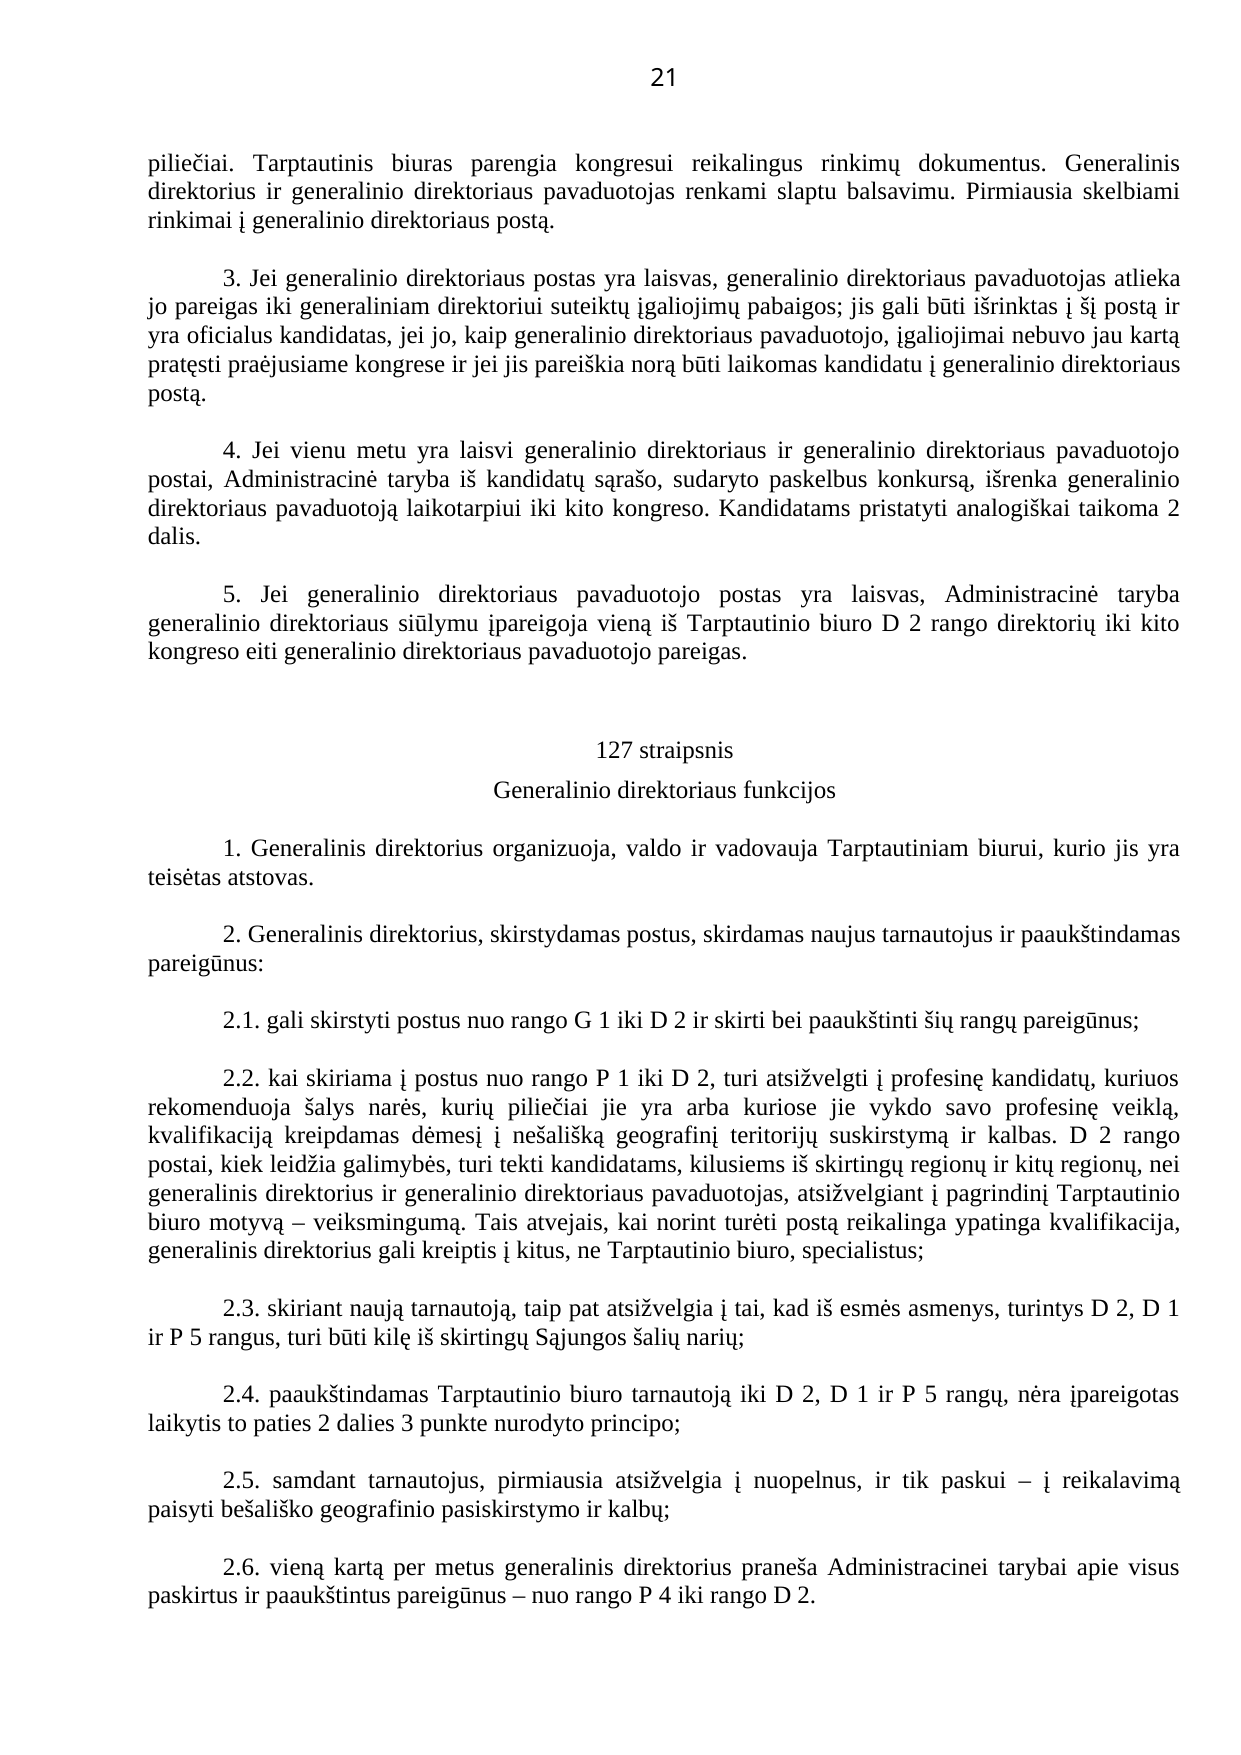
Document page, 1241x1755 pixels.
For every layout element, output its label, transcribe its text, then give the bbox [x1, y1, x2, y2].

text Generalinio direktoriaus funkcijos [148, 775, 1181, 804]
text 2.6. vieną kartą per metus generalinis direktorius praneša Administracinei tarybai apie visus paskirtus ir paaukštintus pareigūnus – nuo rango P 4 iki rango D 2. [148, 1552, 1181, 1609]
text 3. Jei generalinio direktoriaus postas yra laisvas, generalinio direktoriaus pavaduotojas atlieka jo pareigas iki generaliniam direktoriui suteiktų įgaliojimų pabaigos; jis gali būti išrinktas į šį postą ir yra oficialus kandidatas, jei jo, kaip generalinio direktoriaus pavaduotojo, įgaliojimai nebuvo jau kartą pratęsti praėjusiame kongrese ir jei jis pareiškia norą būti laikomas kandidatu į generalinio direktoriaus postą. [148, 263, 1181, 406]
text 1. Generalinis direktorius organizuoja, valdo ir vadovauja Tarptautiniam biurui, kurio jis yra teisėtas atstovas. [148, 833, 1181, 890]
text 127 straipsnis [148, 735, 1181, 763]
text 2.3. skiriant naują tarnautoją, taip pat atsižvelgia į tai, kad iš esmės asmenys, turintys D 2, D 1 ir P 5 rangus, turi būti kilę iš skirtingų Sąjungos šalių narių; [148, 1293, 1181, 1350]
text 5. Jei generalinio direktoriaus pavaduotojo postas yra laisvas, Administracinė taryba generalinio direktoriaus siūlymu įpareigoja vieną iš Tarptautinio biuro D 2 rango direktorių iki kito kongreso eiti generalinio direktoriaus pavaduotojo pareigas. [148, 579, 1181, 665]
text 2.5. samdant tarnautojus, pirmiausia atsižvelgia į nuopelnus, ir tik paskui – į reikalavimą paisyti bešališko geografinio pasiskirstymo ir kalbų; [148, 1465, 1181, 1523]
text 2.2. kai skiriama į postus nuo rango P 1 iki D 2, turi atsižvelgti į profesinę kandidatų, kuriuos rekomenduoja šalys narės, kurių piliečiai jie yra arba kuriose jie vykdo savo profesinę veiklą, kvalifikaciją kreipdamas dėmesį į nešališką geografinį teritorijų suskirstymą ir kalbas. D 2 rango postai, kiek leidžia galimybės, turi tekti kandidatams, kilusiems iš skirtingų regionų ir kitų regionų, nei generalinis direktorius ir generalinio direktoriaus pavaduotojas, atsižvelgiant į pagrindinį Tarptautinio biuro motyvą – veiksmingumą. Tais atvejais, kai norint turėti postą reikalinga ypatinga kvalifikacija, generalinis direktorius gali kreiptis į kitus, ne Tarptautinio biuro, specialistus; [148, 1063, 1181, 1264]
text 2. Generalinis direktorius, skirstydamas postus, skirdamas naujus tarnautojus ir paaukštindamas pareigūnus: [148, 919, 1181, 977]
text piliečiai. Tarptautinis biuras parengia kongresui reikalingus rinkimų dokumentus. Generalinis direktorius ir generalinio direktoriaus pavaduotojas renkami slaptu balsavimu. Pirmiausia skelbiami rinkimai į generalinio direktoriaus postą. [148, 148, 1181, 234]
text 2.4. paaukštindamas Tarptautinio biuro tarnautoją iki D 2, D 1 ir P 5 rangų, nėra įpareigotas laikytis to paties 2 dalies 3 punkte nurodyto principo; [148, 1379, 1181, 1437]
text 2.1. gali skirstyti postus nuo rango G 1 iki D 2 ir skirti bei paaukštinti šių rangų pareigūnus; [148, 1005, 1181, 1034]
text 4. Jei vienu metu yra laisvi generalinio direktoriaus ir generalinio direktoriaus pavaduotojo postai, Administracinė taryba iš kandidatų sąrašo, sudaryto paskelbus konkursą, išrenka generalinio direktoriaus pavaduotoją laikotarpiui iki kito kongreso. Kandidatams pristatyti analogiškai taikoma 2 dalis. [148, 435, 1181, 550]
